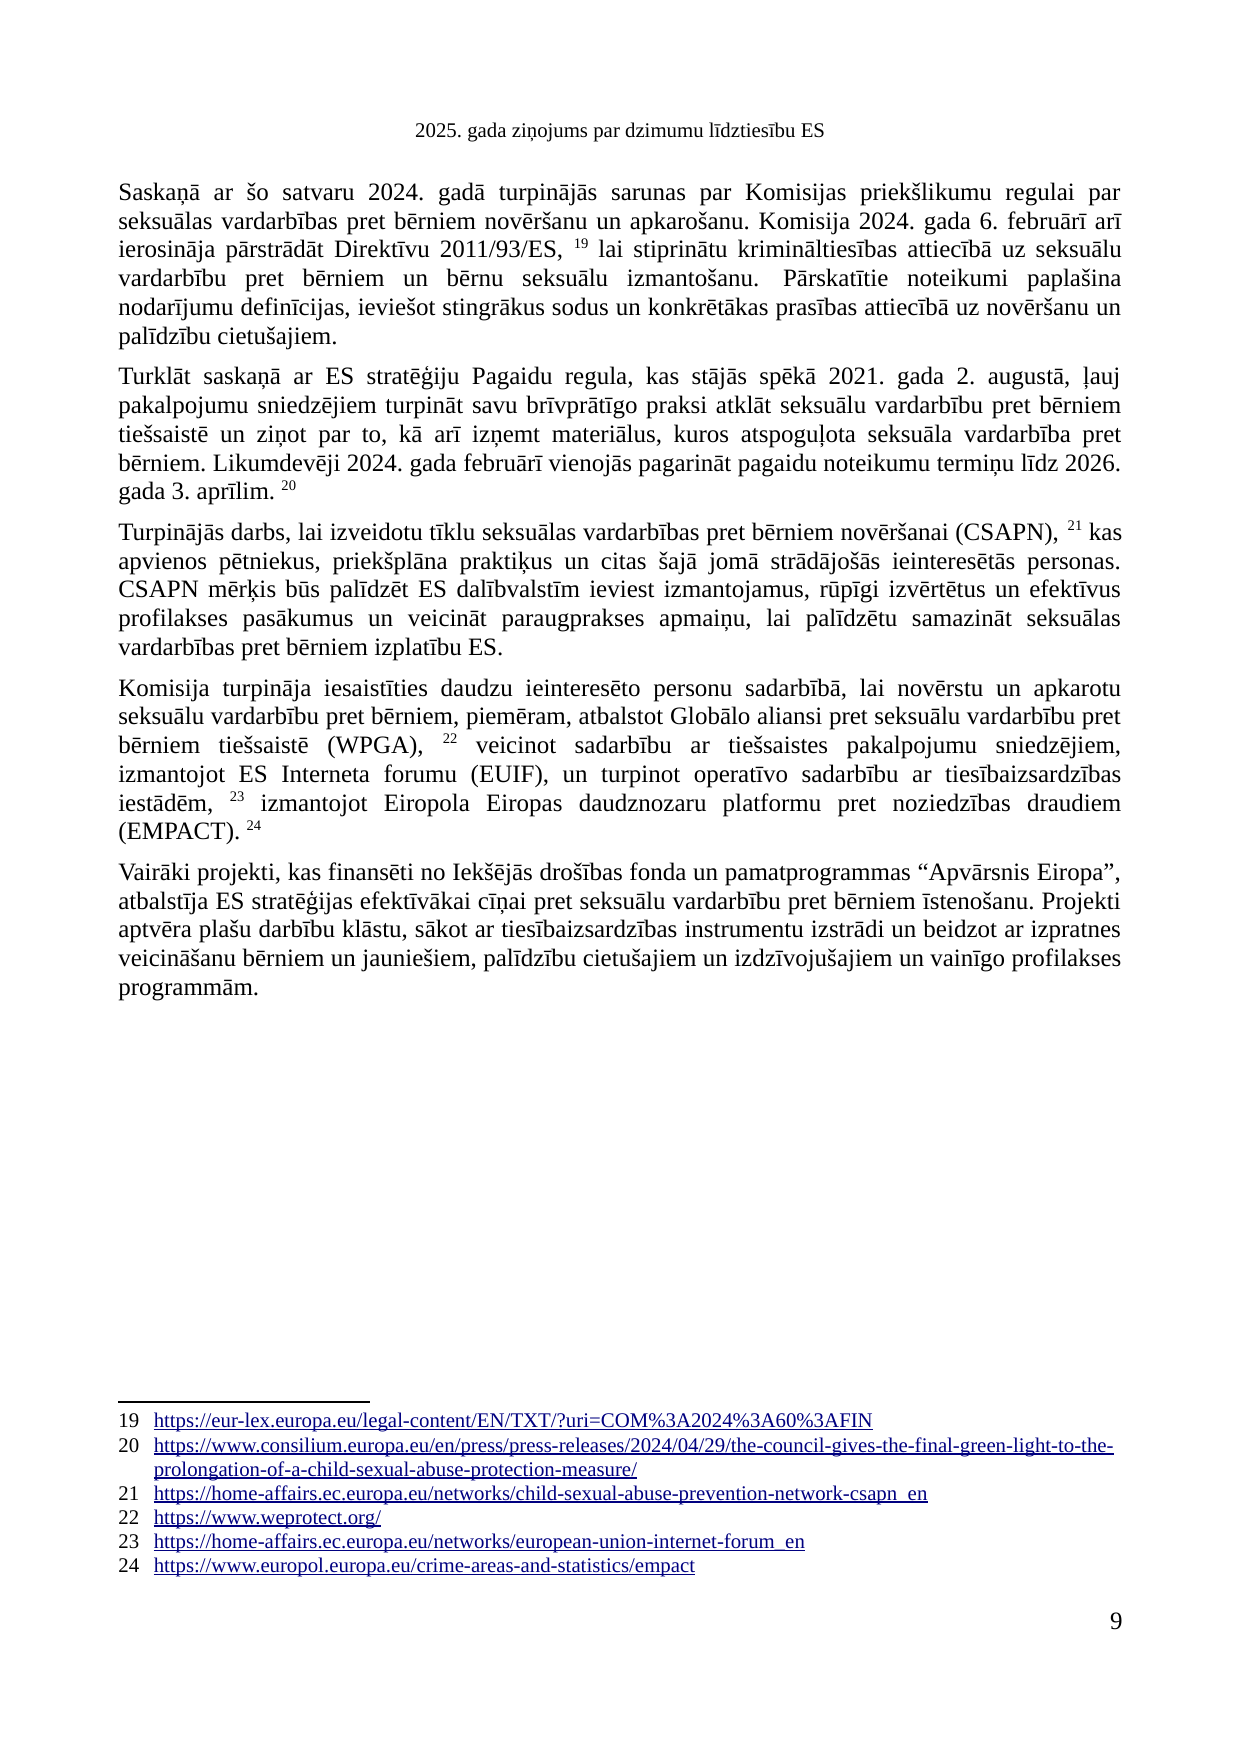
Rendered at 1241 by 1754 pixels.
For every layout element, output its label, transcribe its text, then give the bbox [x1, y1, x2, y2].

text Turklāt saskaņā ar ES stratēģiju Pagaidu regula, kas stājās spēkā 2021. gada 2. augustā, ļauj pakalpojumu sniedzējiem turpināt savu brīvprātīgo praksi atklāt seksuālu vardarbību pret bērniem tiešsaistē un ziņot par to, kā arī izņemt materiālus, kuros atspoguļota seksuāla vardarbība pret bērniem. Likumdevēji 2024. gada februārī vienojās pagarināt pagaidu noteikumu termiņu līdz 2026. gada 3. aprīlim. [118, 361, 1122, 505]
text https://eur-lex.europa.eu/legal-content/EN/TXT/?uri=COM%3A2024%3A60%3AFIN [118, 1408, 1122, 1432]
text https://home-affairs.ec.europa.eu/networks/european-union-internet-forum_en [118, 1529, 1122, 1553]
text https://www.europol.europa.eu/crime-areas-and-statistics/empact [118, 1553, 1122, 1577]
text https://www.weprotect.org/ [118, 1505, 1122, 1529]
text Turpinājās darbs, lai izveidotu tīklu seksuālas vardarbības pret bērniem novēršanai (CSAPN), kas apvienos pētniekus, priekšplāna praktiķus un citas šajā jomā strādājošās ieinteresētās personas. CSAPN mērķis būs palīdzēt ES dalībvalstīm ieviest izmantojamus, rūpīgi izvērtētus un efektīvus profilakses pasākumus un veicināt paraugprakses apmaiņu, lai palīdzētu samazināt seksuālas vardarbības pret bērniem izplatību ES. [118, 517, 1122, 661]
text https://home-affairs.ec.europa.eu/networks/child-sexual-abuse-prevention-network-csapn_en [118, 1481, 1122, 1505]
text Vairāki projekti, kas finansēti no Iekšējās drošības fonda un pamatprogrammas “Apvārsnis Eiropa”, atbalstīja ES stratēģijas efektīvākai cīņai pret seksuālu vardarbību pret bērniem īstenošanu. Projekti aptvēra plašu darbību klāstu, sākot ar tiesībaizsardzības instrumentu izstrādi un beidzot ar izpratnes veicināšanu bērniem un jauniešiem, palīdzību cietušajiem un izdzīvojušajiem un vainīgo profilakses programmām. [118, 857, 1122, 1001]
text Saskaņā ar šo satvaru 2024. gadā turpinājās sarunas par Komisijas priekšlikumu regulai par seksuālas vardarbības pret bērniem novēršanu un apkarošanu. Komisija 2024. gada 6. februārī arī ierosināja pārstrādāt Direktīvu 2011/93/ES, lai stiprinātu krimināltiesības attiecībā uz seksuālu vardarbību pret bērniem un bērnu seksuālu izmantošanu. Pārskatītie noteikumi paplašina nodarījumu definīcijas, ieviešot stingrākus sodus un konkrētākas prasības attiecībā uz novēršanu un palīdzību cietušajiem. [118, 177, 1122, 349]
text https://www.consilium.europa.eu/en/press/press-releases/2024/04/29/the-council-gives-the-final-green-light-to-the-prolongation-of-a-child-sexual-abuse-protection-measure/ [118, 1432, 1122, 1481]
text Komisija turpināja iesaistīties daudzu ieinteresēto personu sadarbībā, lai novērstu un apkarotu seksuālu vardarbību pret bērniem, piemēram, atbalstot Globālo aliansi pret seksuālu vardarbību pret bērniem tiešsaistē (WPGA), veicinot sadarbību ar tiešsaistes pakalpojumu sniedzējiem, izmantojot ES Interneta forumu (EUIF), un turpinot operatīvo sadarbību ar tiesībaizsardzības iestādēm, izmantojot Eiropola Eiropas daudznozaru platformu pret noziedzības draudiem (EMPACT). [118, 673, 1122, 845]
